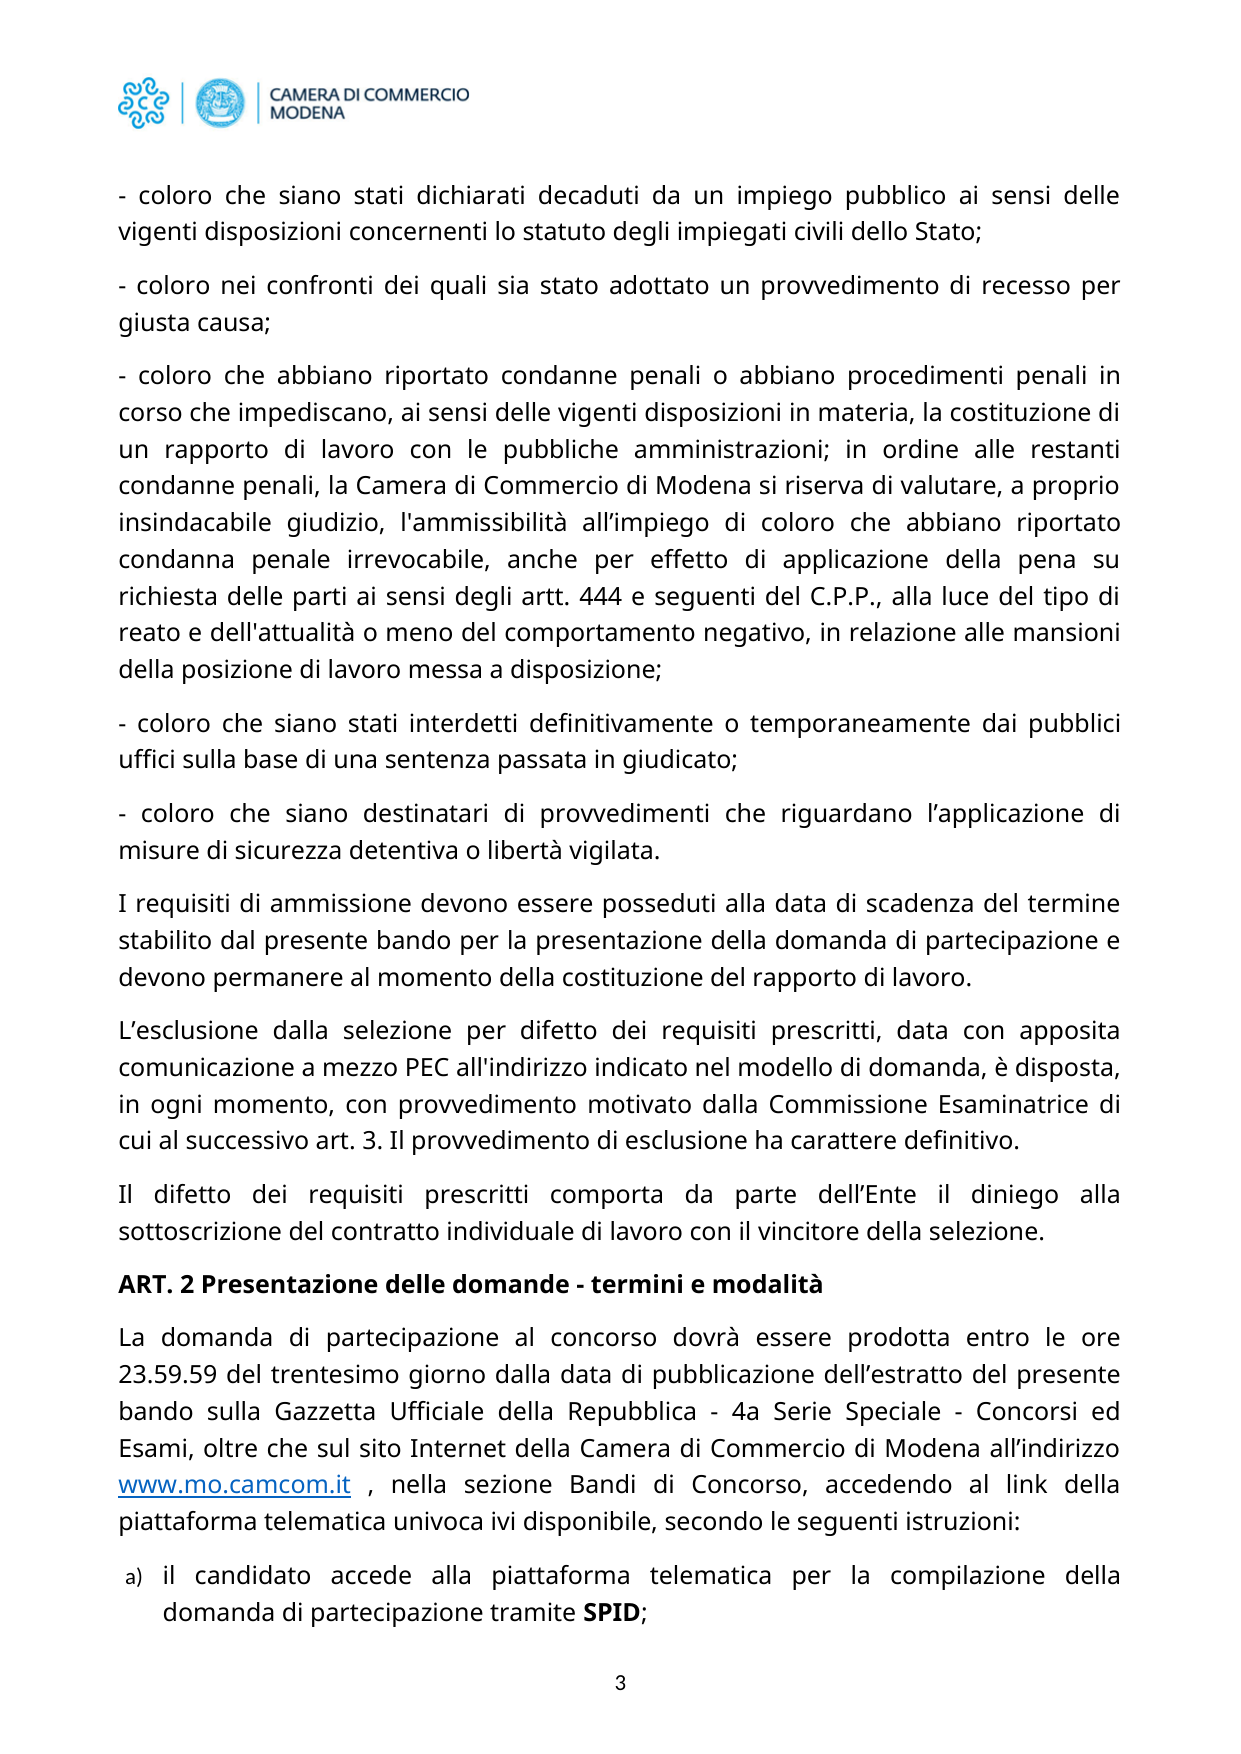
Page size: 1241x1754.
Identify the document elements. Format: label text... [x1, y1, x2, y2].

text - coloro che siano destinatari di provvedimenti che riguardano l’applicazione di misure di sicurezza detentiva o libertà vigilata. [118, 796, 1122, 866]
text I requisiti di ammissione devono essere posseduti alla data di scadenza del termine stabilito dal presente bando per la presentazione della domanda di partecipazione e devono permanere al momento della costituzione del rapporto di lavoro. [118, 886, 1122, 993]
text - coloro nei confronti dei quali sia stato adottato un provvedimento di recesso per giusta causa; [118, 267, 1122, 338]
text - coloro che abbiano riportato condanne penali o abbiano procedimenti penali in corso che impediscano, ai sensi delle vigenti disposizioni in materia, la costituzione di un rapporto di lavoro con le pubbliche amministrazioni; in ordine alle restanti condanne penali, la Camera di Commercio di Modena si riserva di valutare, a proprio insindacabile giudizio, l'ammissibilità all’impiego di coloro che abbiano riportato condanna penale irrevocabile, anche per effetto di applicazione della pena su richiesta delle parti ai sensi degli artt. 444 e seguenti del C.P.P., alla luce del tipo di reato e dell'attualità o meno del comportamento negativo, in relazione alle mansioni della posizione di lavoro messa a disposizione; [118, 358, 1122, 686]
text - coloro che siano stati dichiarati decaduti da un impiego pubblico ai sensi delle vigenti disposizioni concernenti lo statuto degli impiegati civili dello Stato; [118, 177, 1122, 248]
picture [118, 73, 472, 133]
text Il difetto dei requisiti prescritti comporta da parte dell’Ente il diniego alla sottoscrizione del contratto individuale di lavoro con il vincitore della selezione. [118, 1176, 1122, 1247]
text La domanda di partecipazione al concorso dovrà essere prodotta entro le ore 23.59.59 del trentesimo giorno dalla data di pubblicazione dell’estratto del presente bando sulla Gazzetta Ufficiale della Repubblica - 4a Serie Speciale - Concorsi ed Esami, oltre che sul sito Internet della Camera di Commercio di Modena all’indirizzo www.mo.camcom.it , nella sezione Bandi di Concorso, accedendo al link della piattaforma telematica univoca ivi disponibile, secondo le seguenti istruzioni: [118, 1320, 1122, 1538]
list il candidato accede alla piattaforma telematica per la compilazione della domanda di partecipazione tramite SPID; [125, 1557, 1122, 1628]
text - coloro che siano stati interdetti definitivamente o temporaneamente dai pubblici uffici sulla base di una sentenza passata in giudicato; [118, 705, 1122, 776]
text ART. 2 Presentazione delle domande - termini e modalità [118, 1267, 1122, 1301]
text L’esclusione dalla selezione per difetto dei requisiti prescritti, data con apposita comunicazione a mezzo PEC all'indirizzo indicato nel modello di domanda, è disposta, in ogni momento, con provvedimento motivato dalla Commissione Esaminatrice di cui al successivo art. 3. Il provvedimento di esclusione ha carattere definitivo. [118, 1013, 1122, 1157]
